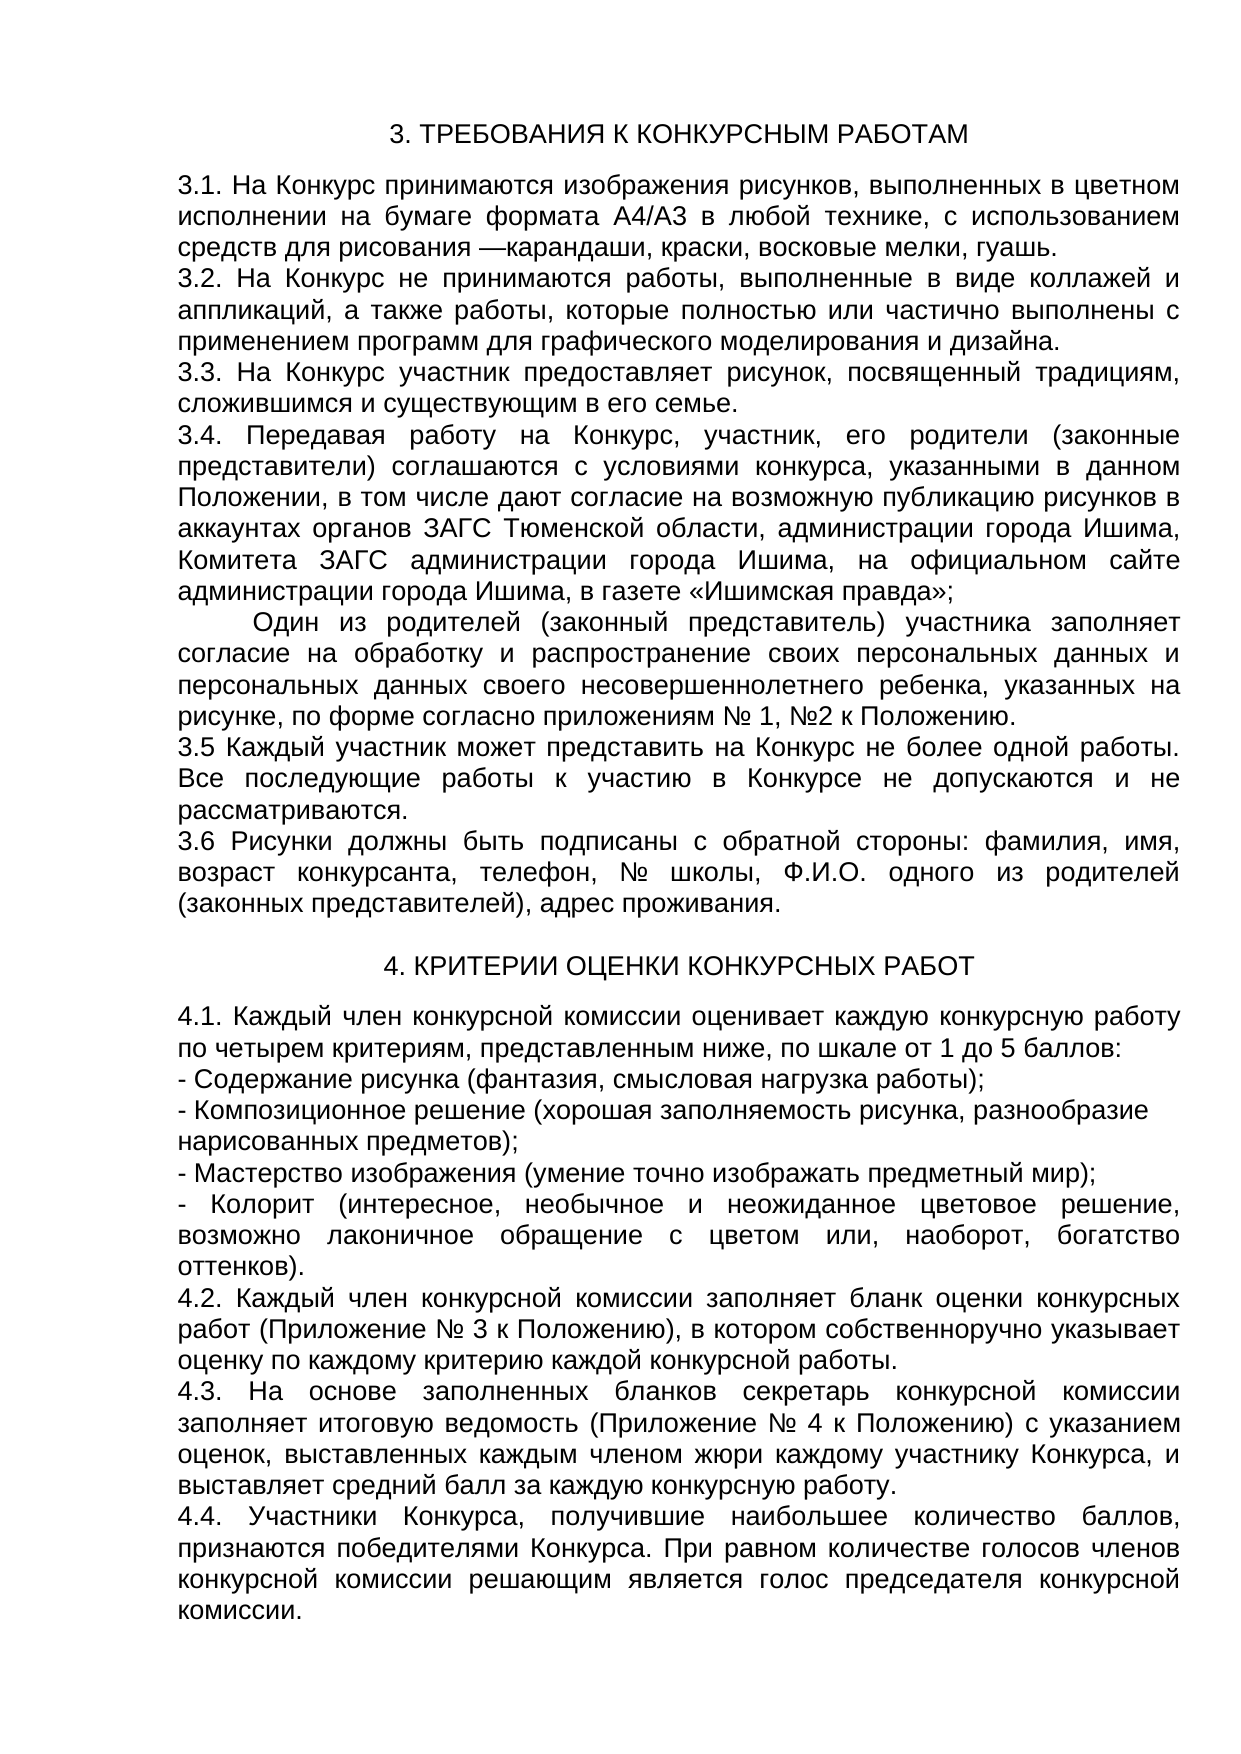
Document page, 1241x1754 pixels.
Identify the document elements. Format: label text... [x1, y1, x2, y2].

text 3.5 Каждый участник может представить на Конкурс не более одной работы. Все последующие работы к участию в Конкурсе не допускаются и не рассматриваются. [177, 731, 1181, 825]
text 3.4. Передавая работу на Конкурс, участник, его родители (законные представители) соглашаются с условиями конкурса, указанными в данном Положении, в том числе дают согласие на возможную публикацию рисунков в аккаунтах органов ЗАГС Тюменской области, администрации города Ишима, Комитета ЗАГС администрации города Ишима, на официальном сайте администрации города Ишима, в газете «Ишимская правда»; [177, 419, 1181, 606]
text - Композиционное решение (хорошая заполняемость рисунка, разнообразие нарисованных предметов); [177, 1094, 1181, 1157]
text 4.2. Каждый член конкурсной комиссии заполняет бланк оценки конкурсных работ (Приложение № 3 к Положению), в котором собственноручно указывает оценку по каждому критерию каждой конкурсной работы. [177, 1282, 1181, 1375]
text Один из родителей (законный представитель) участника заполняет согласие на обработку и распространение своих персональных данных и персональных данных своего несовершеннолетнего ребенка, указанных на рисунке, по форме согласно приложениям № 1, №2 к Положению. [177, 606, 1181, 731]
text 4.3. На основе заполненных бланков секретарь конкурсной комиссии заполняет итоговую ведомость (Приложение № 4 к Положению) с указанием оценок, выставленных каждым членом жюри каждому участнику Конкурса, и выставляет средний балл за каждую конкурсную работу. [177, 1375, 1181, 1500]
text 4.1. Каждый член конкурсной комиссии оценивает каждую конкурсную работу по четырем критериям, представленным ниже, по шкале от 1 до 5 баллов: [177, 1000, 1181, 1063]
text 3.2. На Конкурс не принимаются работы, выполненные в виде коллажей и аппликаций, а также работы, которые полностью или частично выполнены с применением программ для графического моделирования и дизайна. [177, 262, 1181, 356]
text - Колорит (интересное, необычное и неожиданное цветовое решение, возможно лаконичное обращение с цветом или, наоборот, богатство оттенков). [177, 1188, 1181, 1282]
text 4. КРИТЕРИИ ОЦЕНКИ КОНКУРСНЫХ РАБОТ [177, 950, 1181, 981]
text 4.4. Участники Конкурса, получившие наибольшее количество баллов, признаются победителями Конкурса. При равном количестве голосов членов конкурсной комиссии решающим является голос председателя конкурсной комиссии. [177, 1500, 1181, 1625]
text 3. ТРЕБОВАНИЯ К КОНКУРСНЫМ РАБОТАМ [177, 118, 1181, 149]
text 3.6 Рисунки должны быть подписаны с обратной стороны: фамилия, имя, возраст конкурсанта, телефон, № школы, Ф.И.О. одного из родителей (законных представителей), адрес проживания. [177, 825, 1181, 919]
text 3.1. На Конкурс принимаются изображения рисунков, выполненных в цветном исполнении на бумаге формата А4/А3 в любой технике, с использованием средств для рисования —карандаши, краски, восковые мелки, гуашь. [177, 169, 1181, 262]
text - Содержание рисунка (фантазия, смысловая нагрузка работы); [177, 1063, 1181, 1094]
text 3.3. На Конкурс участник предоставляет рисунок, посвященный традициям, сложившимся и существующим в его семье. [177, 356, 1181, 419]
text - Мастерство изображения (умение точно изображать предметный мир); [177, 1157, 1181, 1188]
